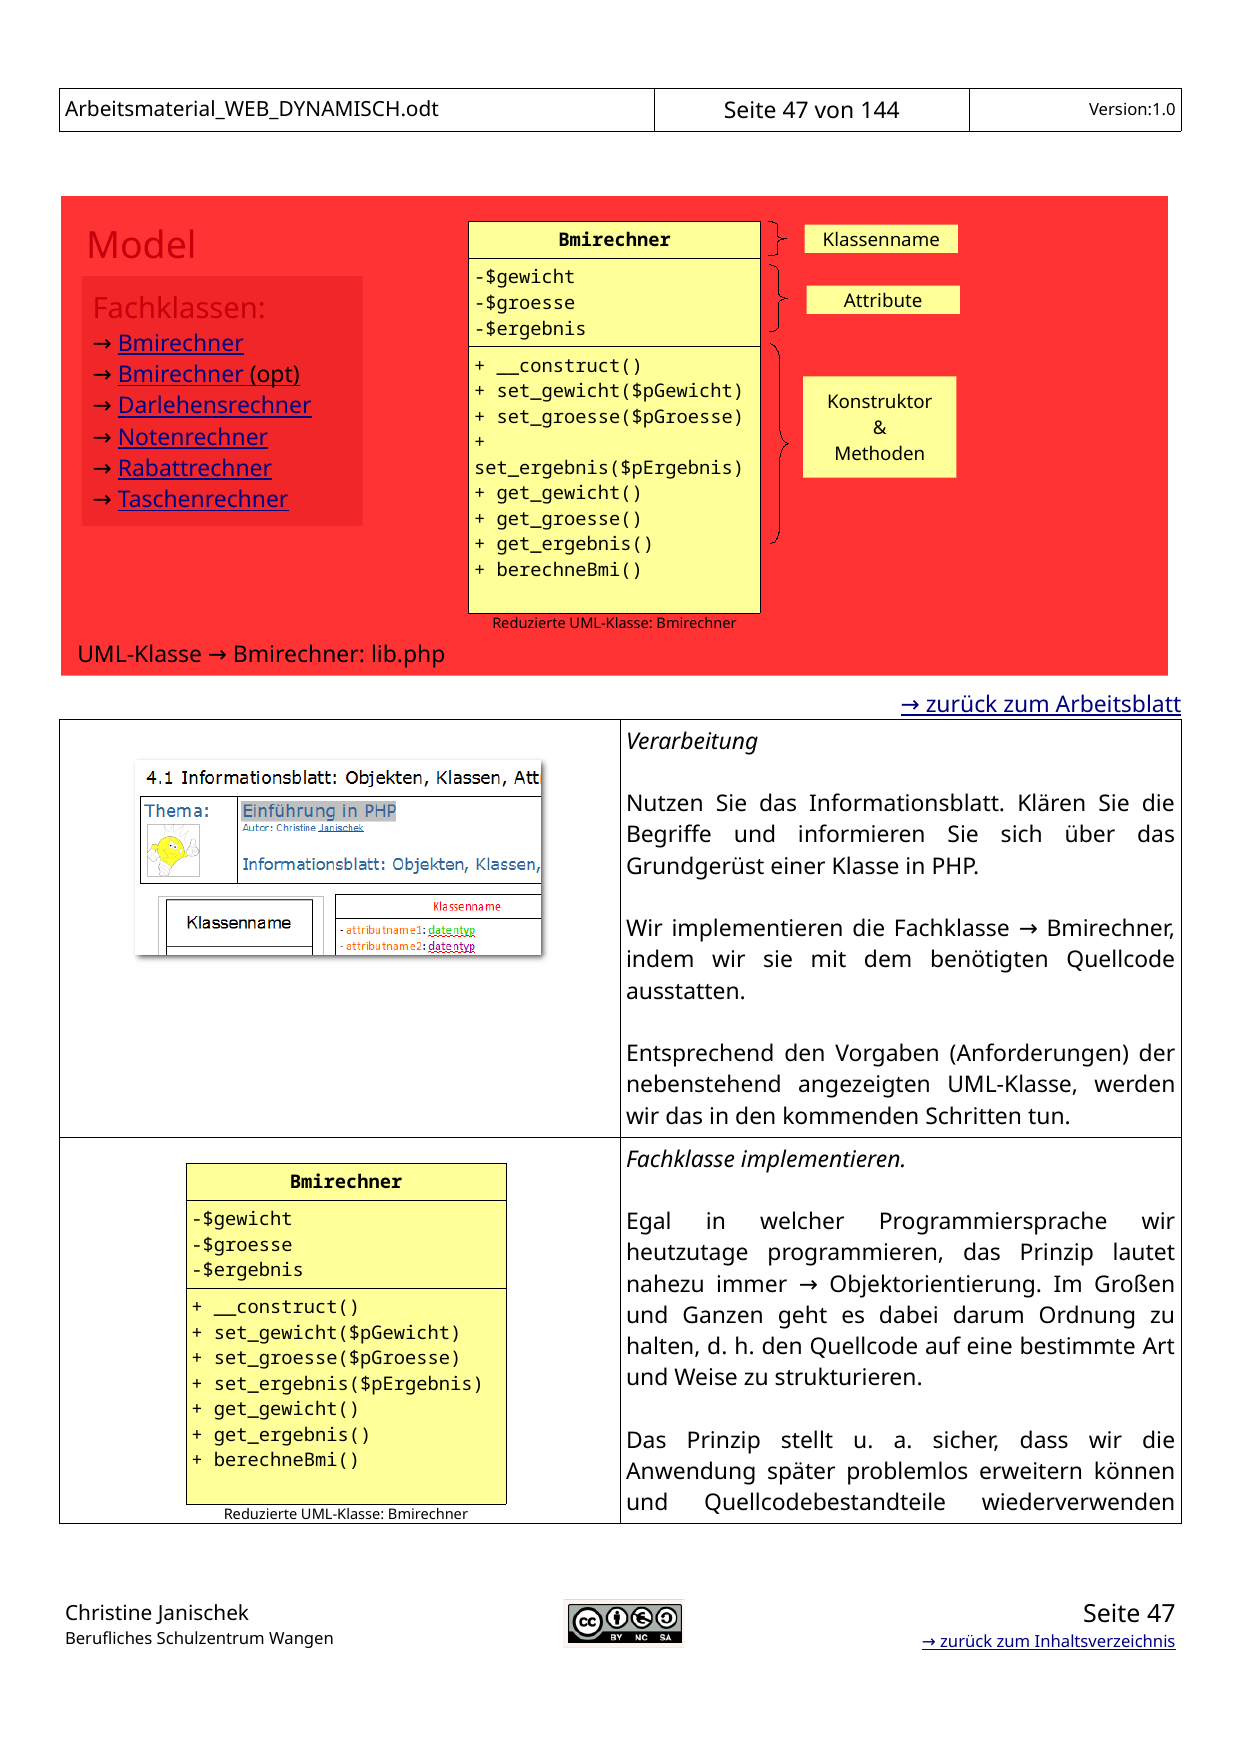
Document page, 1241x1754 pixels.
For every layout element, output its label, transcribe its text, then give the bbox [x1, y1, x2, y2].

table_cell Fachklasse implementieren. Egal in welcher Programmiersprache wir heutzutage programmieren, das Prinzip lautet nahezu immer → Objektorientierung. Im Großen und Ganzen geht es dabei darum Ordnung zu halten, d. h. den Quellcode auf eine bestimmte Art und Weise zu strukturieren. Das Prinzip stellt u. a. sicher, dass wir die Anwendung später problemlos erweitern können und Quellcodebestandteile wiederverwenden [621, 1138, 1181, 1523]
text → zurück zum Arbeitsblatt [59, 189, 1181, 719]
text → Taschenrechner [92, 483, 351, 514]
table_cell + __construct() + set_gewicht($pGewicht) + set_groesse($pGroesse) + set_ergebnis($pErgebnis) + get_gewicht() + get_ergebnis() + berechneBmi() [187, 1289, 506, 1503]
text → Rabattrechner [92, 452, 351, 483]
text → Notenrechner [92, 421, 351, 452]
text UML-Klasse → Bmirechner: lib.php [66, 638, 1162, 670]
text → Bmirechner (opt) [92, 358, 351, 389]
table_header [60, 720, 620, 1137]
text → Darlehensrechner [92, 389, 351, 421]
table_cell Hinweis: PHP ist eine Sprache mit dynamischer und impliziter Typiserung. Um einen Datentyp expizit zu setzten können Sie die Funktion → settype(var_name, var_type) nutzen. [60, 1138, 620, 1523]
table_cell -$gewicht -$groesse -$ergebnis [469, 259, 760, 346]
table_cell -$gewicht -$groesse -$ergebnis [187, 1201, 506, 1288]
table_header Verarbeitung Nutzen Sie das Informationsblatt. Klären Sie die Begriffe und informieren Sie sich über das Grundgerüst einer Klasse in PHP. Wir implementieren die Fachklasse → Bmirechner, indem wir sie mit dem benötigten Quellcode ausstatten. Entsprechend den Vorgaben (Anforderungen) der nebenstehend angezeigten UML-Klasse, werden wir das in den kommenden Schritten tun. [621, 720, 1181, 1137]
picture [563, 1598, 685, 1648]
table_header Bmirechner [187, 1164, 506, 1200]
table_cell + __construct() + set_gewicht($pGewicht) + set_groesse($pGroesse) + set_ergebnis($pErgebnis) + get_gewicht() + get_groesse() + get_ergebnis() + berechneBmi() [469, 347, 760, 613]
text Fachklassen: [92, 287, 351, 327]
text Reduzierte UML-Klasse: Bmirechner [468, 614, 760, 633]
text → Bmirechner [92, 327, 351, 358]
picture [126, 751, 550, 964]
table_header Bmirechner [469, 222, 760, 258]
